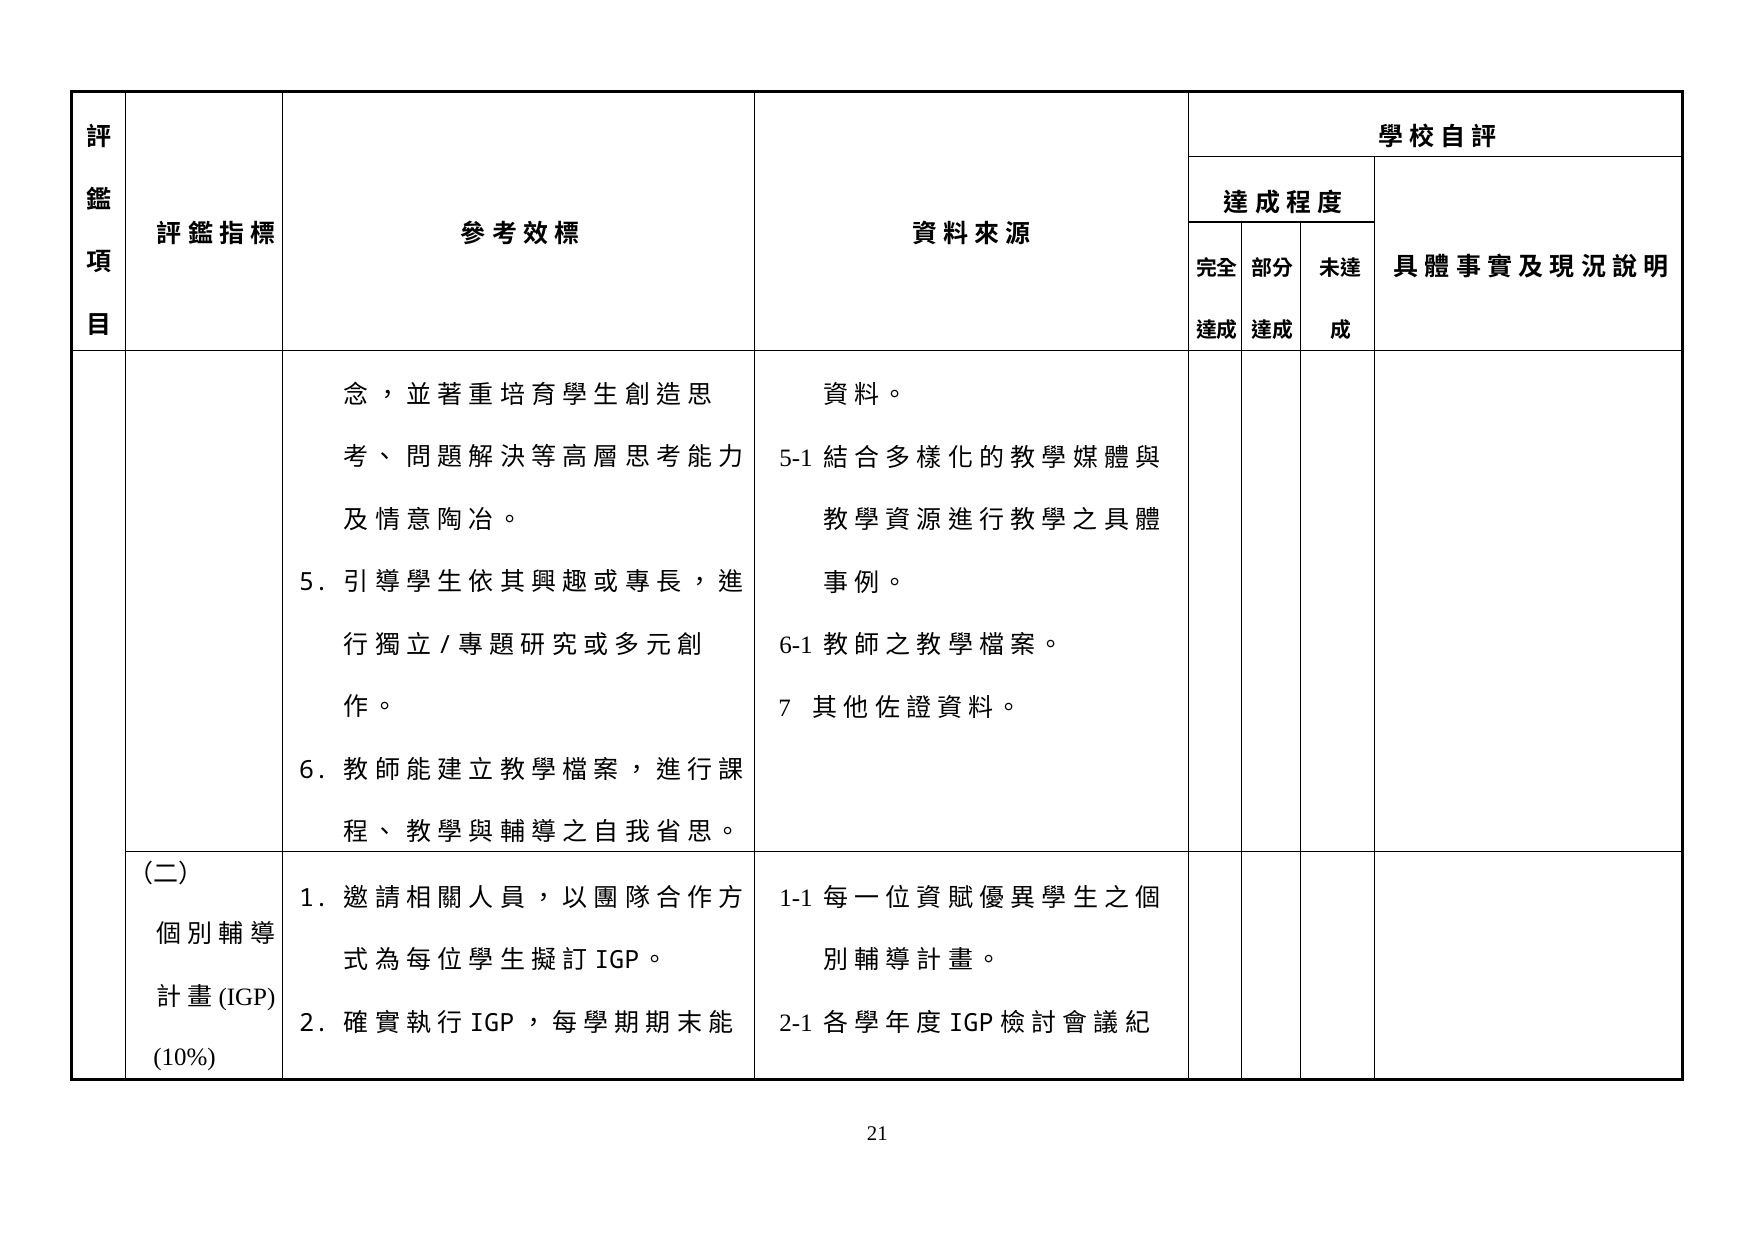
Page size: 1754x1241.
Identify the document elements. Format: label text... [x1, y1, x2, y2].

table_header 資料來源 [755, 93, 1188, 349]
table_cell [1301, 852, 1374, 1077]
table_cell （二） 個別輔導計畫(IGP) (10%) [126, 852, 282, 1077]
table_cell [1189, 852, 1241, 1077]
table_cell 完全達成 [1189, 223, 1241, 349]
table_header 評鑑項目 [73, 93, 125, 349]
table_cell [1242, 351, 1300, 851]
table_cell [1375, 351, 1681, 851]
table_header 評鑑指標 [126, 93, 282, 349]
table_cell 1-1 每一位資賦優異學生之個別輔導計畫。 2-1 各學年度IGP檢討會議紀 [755, 852, 1188, 1077]
table_cell 達成程度 [1189, 157, 1374, 221]
table_cell 具體事實及現況說明 [1375, 157, 1681, 349]
table_cell [73, 351, 125, 1077]
table_cell [1189, 351, 1241, 851]
table_cell 部分達成 [1242, 223, 1300, 349]
table_cell [1375, 852, 1681, 1077]
table_cell [126, 351, 282, 851]
table_header 學校自評 [1189, 93, 1681, 156]
table_cell [1301, 351, 1374, 851]
table_cell 資料。 5-1 結合多樣化的教學媒體與教學資源進行教學之具體事例。 6-1 教師之教學檔案。 7 其他佐證資料。 [755, 351, 1188, 851]
table_cell [1242, 852, 1300, 1077]
table_cell 邀請相關人員，以團隊合作方式為每位學生擬訂IGP。 確實執行IGP，每學期期末能 [283, 852, 754, 1077]
table_header 參考效標 [283, 93, 754, 349]
table_cell 念，並著重培育學生創造思考、問題解決等高層思考能力及情意陶冶。 引導學生依其興趣或專長，進行獨立/專題研究或多元創作。 教師能建立教學檔案，進行課程、教學與輔導之自我省思。 [283, 351, 754, 851]
table_cell 未達成 [1301, 223, 1374, 349]
